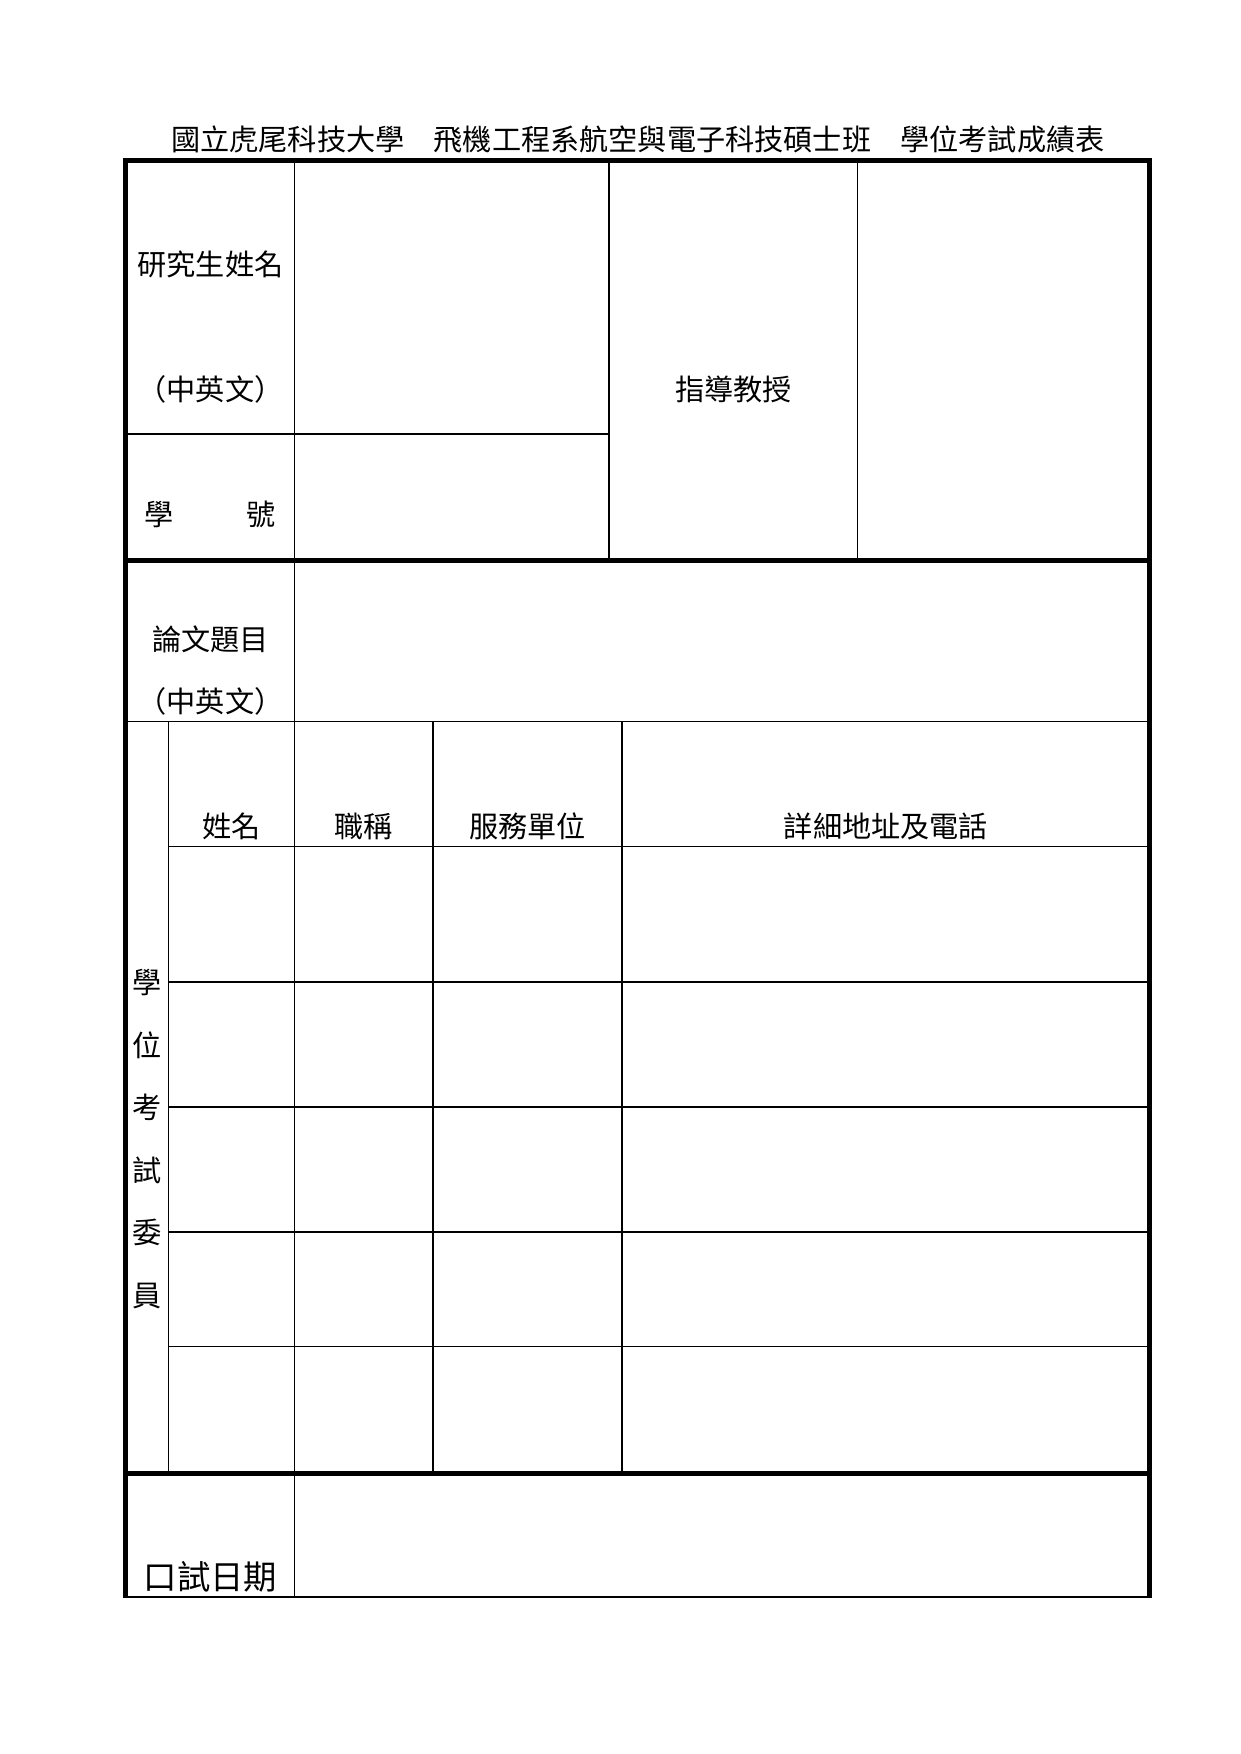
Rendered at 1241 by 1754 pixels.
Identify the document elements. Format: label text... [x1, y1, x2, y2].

table_cell 職稱 [295, 722, 432, 846]
text 國立虎尾科技大學 飛機工程系航空與電子科技碩士班 學位考試成績表 [169, 96, 1106, 158]
table_cell [623, 847, 1147, 981]
table_cell [169, 1233, 294, 1346]
table_cell [434, 1233, 621, 1346]
table_cell 服務單位 [434, 722, 621, 846]
table_cell [169, 1347, 294, 1471]
table_cell [169, 983, 294, 1106]
table_cell 口試日期 [128, 1476, 294, 1596]
table_cell 論文題目 （中英文） [128, 563, 294, 721]
table_cell [623, 983, 1147, 1106]
table_cell [295, 1233, 432, 1346]
table_cell [295, 1347, 432, 1471]
table_cell 姓名 [169, 722, 294, 846]
table_cell 學 號 [128, 435, 294, 558]
table_cell [623, 1233, 1147, 1346]
table_cell 詳細地址及電話 [623, 722, 1147, 846]
table_cell [295, 983, 432, 1106]
table_cell [434, 1108, 621, 1231]
table_cell [434, 983, 621, 1106]
table_header [858, 163, 1147, 558]
table_cell 學位考試委員 [128, 722, 168, 1471]
table_cell [295, 847, 432, 981]
table_cell [169, 847, 294, 981]
table_cell [434, 1347, 621, 1471]
table_header [295, 163, 608, 433]
table_cell [295, 1476, 1147, 1596]
table_cell [295, 1108, 432, 1231]
table_cell [295, 435, 608, 558]
table_header 指導教授 [610, 163, 857, 558]
table_cell [169, 1108, 294, 1231]
table_cell [434, 847, 621, 981]
table_cell [623, 1347, 1147, 1471]
table_cell [623, 1108, 1147, 1231]
table_header 研究生姓名 （中英文） [128, 163, 294, 433]
table_cell [295, 563, 1147, 721]
